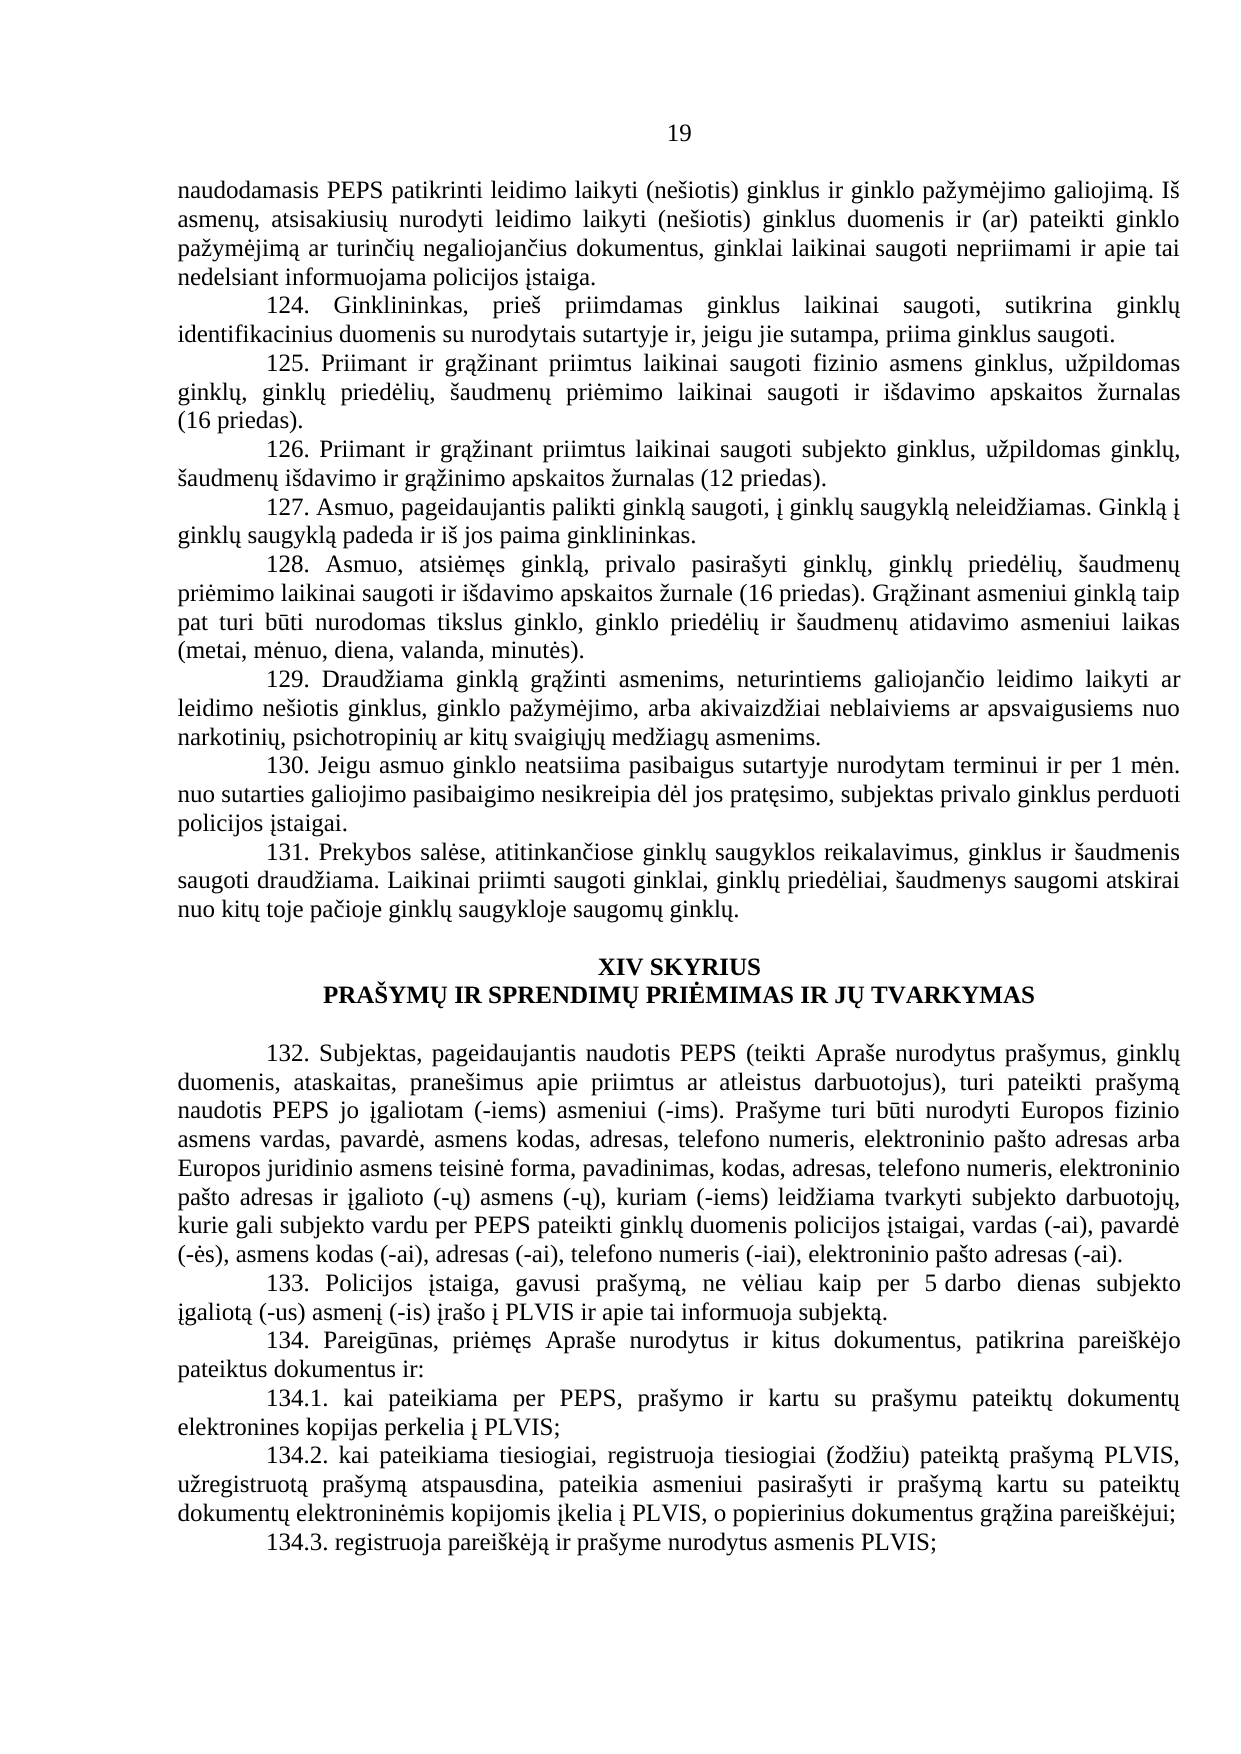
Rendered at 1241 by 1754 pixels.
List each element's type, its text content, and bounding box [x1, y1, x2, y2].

text 125. Priimant ir grąžinant priimtus laikinai saugoti fizinio asmens ginklus, užpildomas ginklų, ginklų priedėlių, šaudmenų priėmimo laikinai saugoti ir išdavimo apskaitos žurnalas (16 priedas). [177, 348, 1181, 434]
text XIV SKYRIUS [177, 952, 1181, 981]
text 126. Priimant ir grąžinant priimtus laikinai saugoti subjekto ginklus, užpildomas ginklų, šaudmenų išdavimo ir grąžinimo apskaitos žurnalas (12 priedas). [177, 434, 1181, 492]
text 132. Subjektas, pageidaujantis naudotis PEPS (teikti Apraše nurodytus prašymus, ginklų duomenis, ataskaitas, pranešimus apie priimtus ar atleistus darbuotojus), turi pateikti prašymą naudotis PEPS jo įgaliotam (-iems) asmeniui (-ims). Prašyme turi būti nurodyti Europos fizinio asmens vardas, pavardė, asmens kodas, adresas, telefono numeris, elektroninio pašto adresas arba Europos juridinio asmens teisinė forma, pavadinimas, kodas, adresas, telefono numeris, elektroninio pašto adresas ir įgalioto (-ų) asmens (-ų), kuriam (-iems) leidžiama tvarkyti subjekto darbuotojų, kurie gali subjekto vardu per PEPS pateikti ginklų duomenis policijos įstaigai, vardas (-ai), pavardė (-ės), asmens kodas (-ai), adresas (-ai), telefono numeris (-iai), elektroninio pašto adresas (-ai). [177, 1038, 1181, 1268]
text 134.2. kai pateikiama tiesiogiai, registruoja tiesiogiai (žodžiu) pateiktą prašymą PLVIS, užregistruotą prašymą atspausdina, pateikia asmeniui pasirašyti ir prašymą kartu su pateiktų dokumentų elektroninėmis kopijomis įkelia į PLVIS, o popierinius dokumentus grąžina pareiškėjui; [177, 1441, 1181, 1527]
text 130. Jeigu asmuo ginklo neatsiima pasibaigus sutartyje nurodytam terminui ir per 1 mėn. nuo sutarties galiojimo pasibaigimo nesikreipia dėl jos pratęsimo, subjektas privalo ginklus perduoti policijos įstaigai. [177, 751, 1181, 837]
text 127. Asmuo, pageidaujantis palikti ginklą saugoti, į ginklų saugyklą neleidžiamas. Ginklą į ginklų saugyklą padeda ir iš jos paima ginklininkas. [177, 492, 1181, 549]
text 134.3. registruoja pareiškėją ir prašyme nurodytus asmenis PLVIS; [177, 1527, 1181, 1556]
text 128. Asmuo, atsiėmęs ginklą, privalo pasirašyti ginklų, ginklų priedėlių, šaudmenų priėmimo laikinai saugoti ir išdavimo apskaitos žurnale (16 priedas). Grąžinant asmeniui ginklą taip pat turi būti nurodomas tikslus ginklo, ginklo priedėlių ir šaudmenų atidavimo asmeniui laikas (metai, mėnuo, diena, valanda, minutės). [177, 549, 1181, 664]
text 134. Pareigūnas, priėmęs Apraše nurodytus ir kitus dokumentus, patikrina pareiškėjo pateiktus dokumentus ir: [177, 1326, 1181, 1383]
text naudodamasis PEPS patikrinti leidimo laikyti (nešiotis) ginklus ir ginklo pažymėjimo galiojimą. Iš asmenų, atsisakiusių nurodyti leidimo laikyti (nešiotis) ginklus duomenis ir (ar) pateikti ginklo pažymėjimą ar turinčių negaliojančius dokumentus, ginklai laikinai saugoti nepriimami ir apie tai nedelsiant informuojama policijos įstaiga. [177, 176, 1181, 291]
text 129. Draudžiama ginklą grąžinti asmenims, neturintiems galiojančio leidimo laikyti ar leidimo nešiotis ginklus, ginklo pažymėjimo, arba akivaizdžiai neblaiviems ar apsvaigusiems nuo narkotinių, psichotropinių ar kitų svaigiųjų medžiagų asmenims. [177, 664, 1181, 751]
text 124. Ginklininkas, prieš priimdamas ginklus laikinai saugoti, sutikrina ginklų identifikacinius duomenis su nurodytais sutartyje ir, jeigu jie sutampa, priima ginklus saugoti. [177, 291, 1181, 348]
text PRAŠYMŲ IR SPRENDIMŲ PRIĖMIMAS IR JŲ TVARKYMAS [177, 981, 1181, 1009]
text 133. Policijos įstaiga, gavusi prašymą, ne vėliau kaip per 5 darbo dienas subjekto įgaliotą (-us) asmenį (-is) įrašo į PLVIS ir apie tai informuoja subjektą. [177, 1268, 1181, 1326]
text 134.1. kai pateikiama per PEPS, prašymo ir kartu su prašymu pateiktų dokumentų elektronines kopijas perkelia į PLVIS; [177, 1383, 1181, 1441]
text 131. Prekybos salėse, atitinkančiose ginklų saugyklos reikalavimus, ginklus ir šaudmenis saugoti draudžiama. Laikinai priimti saugoti ginklai, ginklų priedėliai, šaudmenys saugomi atskirai nuo kitų toje pačioje ginklų saugykloje saugomų ginklų. [177, 837, 1181, 923]
